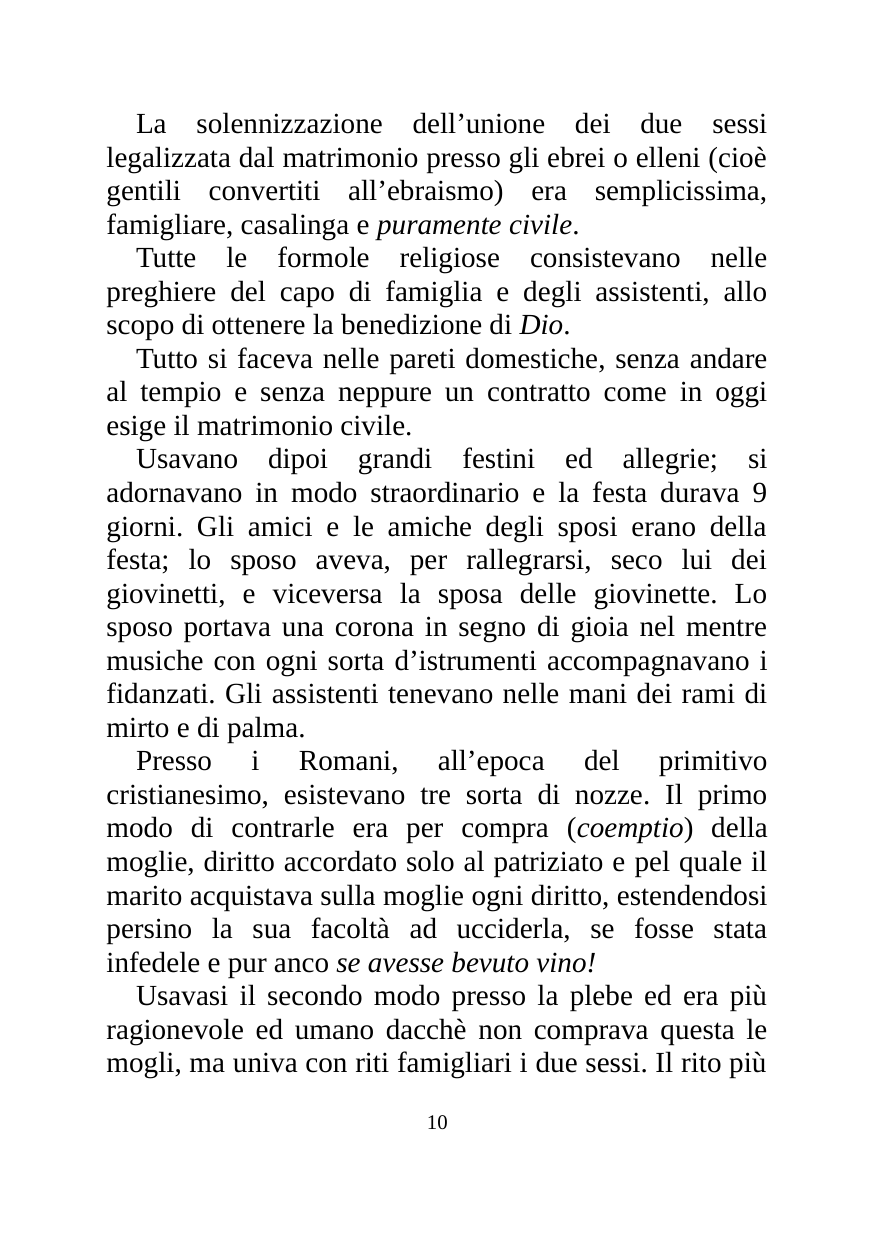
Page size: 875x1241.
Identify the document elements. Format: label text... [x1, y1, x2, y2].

text Tutte le formole religiose consistevano nelle preghiere del capo di famiglia e degli assistenti, allo scopo di ottenere la benedizione di Dio. [106, 240, 768, 341]
text Usavano dipoi grandi festini ed allegrie; si adornavano in modo straordinario e la festa durava 9 giorni. Gli amici e le amiche degli sposi erano della festa; lo sposo aveva, per rallegrarsi, seco lui dei giovinetti, e viceversa la sposa delle giovinette. Lo sposo portava una corona in segno di gioia nel mentre musiche con ogni sorta d’istrumenti accompagnavano i fidanzati. Gli assistenti tenevano nelle mani dei rami di mirto e di palma. [106, 442, 768, 743]
text Presso i Romani, all’epoca del primitivo cristianesimo, esistevano tre sorta di nozze. Il primo modo di contrarle era per compra (coemptio) della moglie, diritto accordato solo al patriziato e pel quale il marito acquistava sulla moglie ogni diritto, estendendosi persino la sua facoltà ad ucciderla, se fosse stata infedele e pur anco se avesse bevuto vino! [106, 743, 768, 978]
text La solennizzazione dell’unione dei due sessi legalizzata dal matrimonio presso gli ebrei o elleni (cioè gentili convertiti all’ebraismo) era semplicissima, famigliare, casalinga e puramente civile. [106, 106, 768, 240]
text Usavasi il secondo modo presso la plebe ed era più ragionevole ed umano dacchè non comprava questa le mogli, ma univa con riti famigliari i due sessi. Il rito più [106, 978, 768, 1079]
text Tutto si faceva nelle pareti domestiche, senza andare al tempio e senza neppure un contratto come in oggi esige il matrimonio civile. [106, 341, 768, 442]
